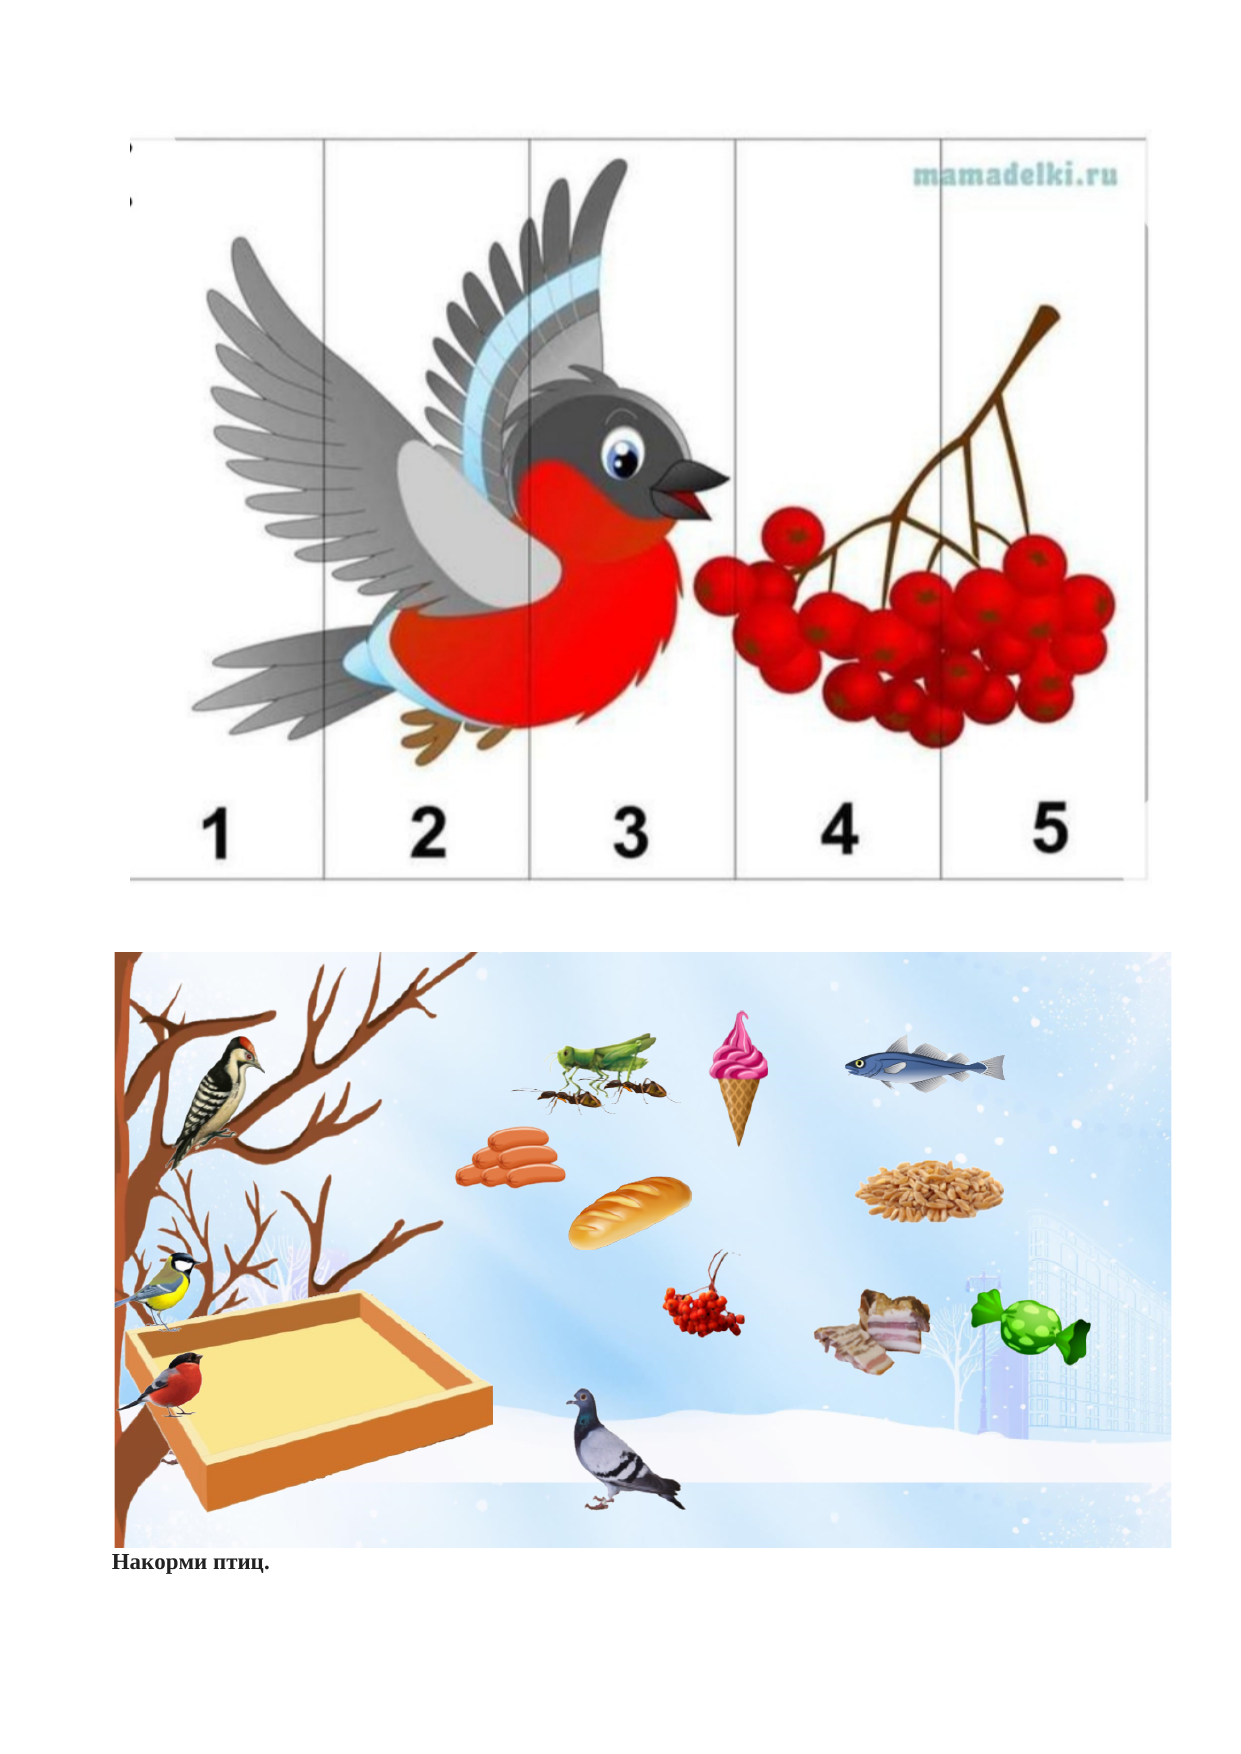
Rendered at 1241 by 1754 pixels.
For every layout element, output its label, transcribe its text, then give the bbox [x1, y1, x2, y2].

text Накорми птиц. [94, 929, 1152, 1574]
picture [114, 952, 1172, 1548]
picture [130, 95, 1153, 939]
